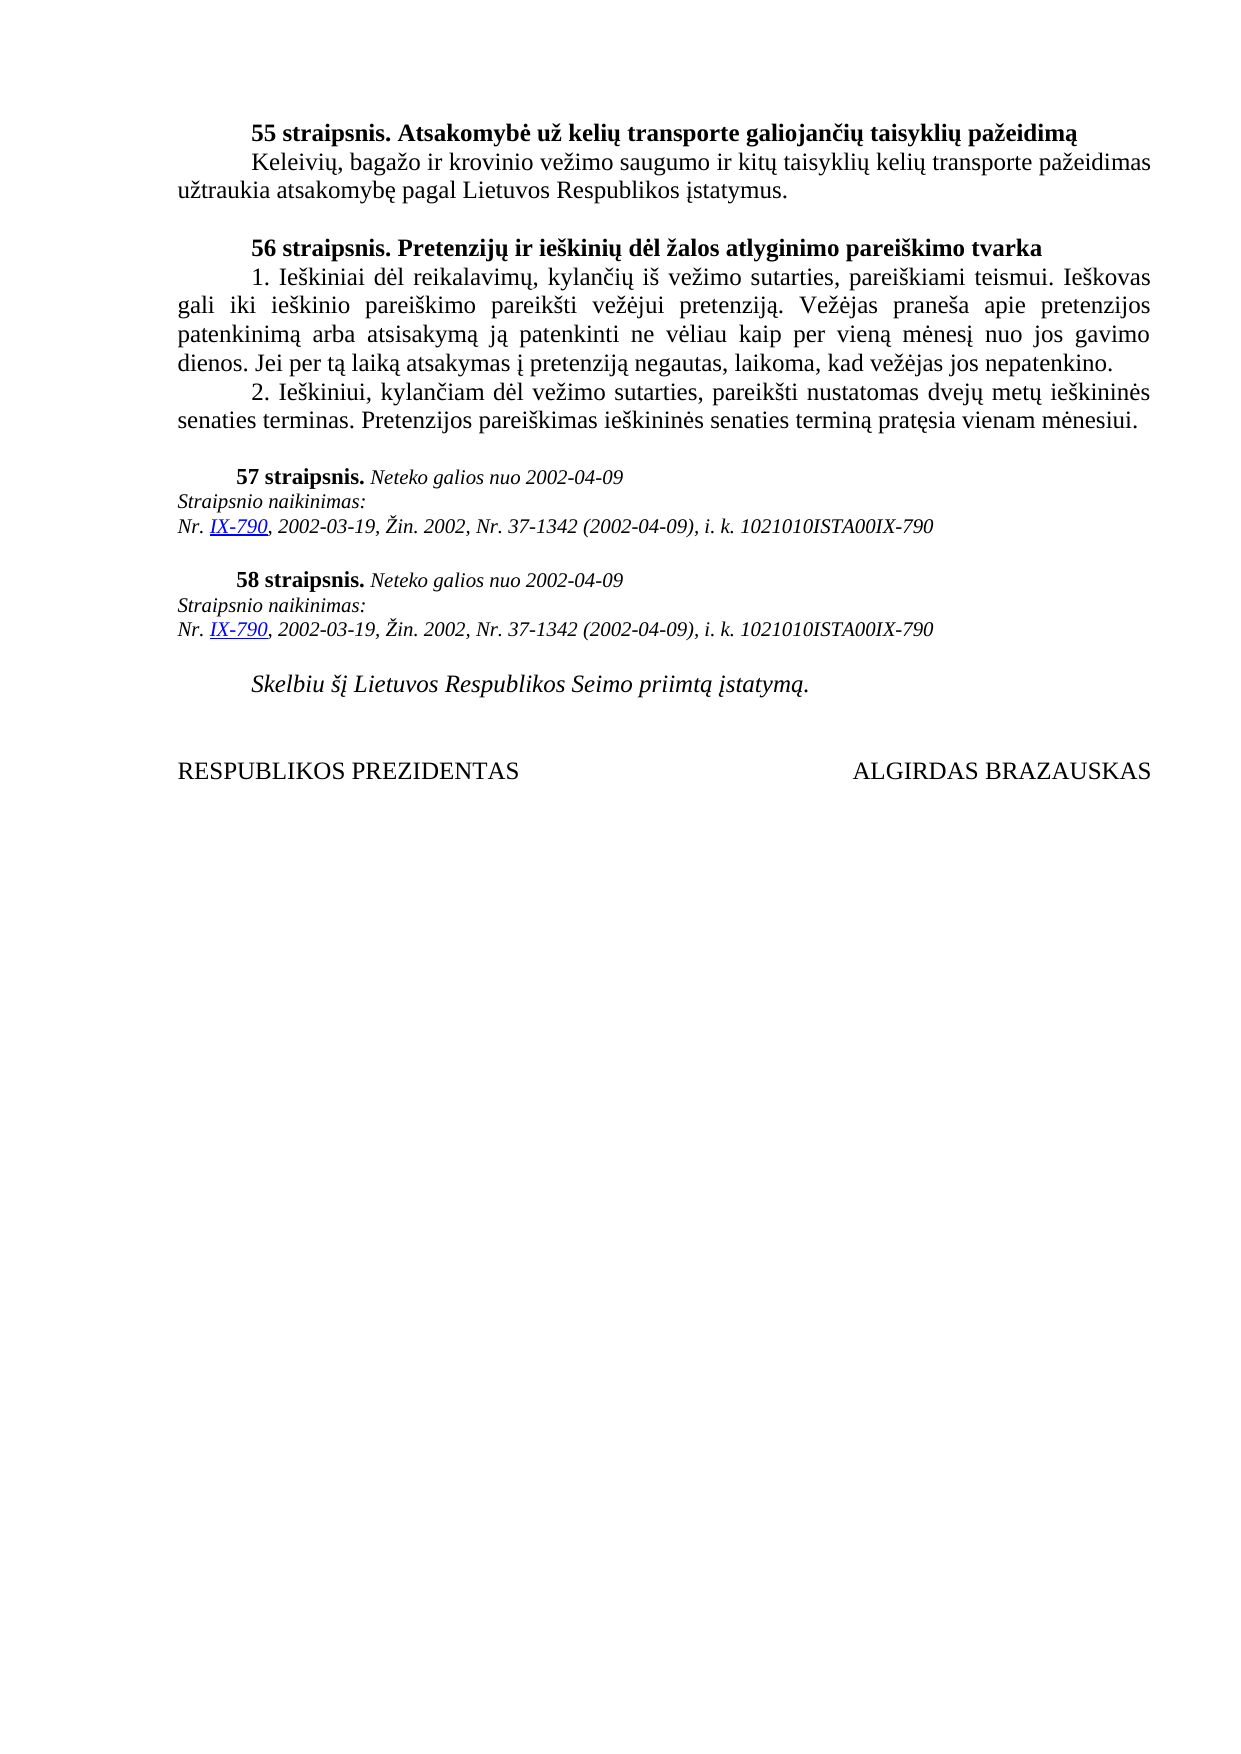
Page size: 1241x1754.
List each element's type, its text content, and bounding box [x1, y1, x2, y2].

text Nr. IX-790, 2002-03-19, Žin. 2002, Nr. 37-1342 (2002-04-09), i. k. 1021010ISTA00IX-790 [177, 617, 1152, 641]
text Skelbiu šį Lietuvos Respublikos Seimo priimtą įstatymą. [177, 669, 1152, 698]
text Nr. IX-790, 2002-03-19, Žin. 2002, Nr. 37-1342 (2002-04-09), i. k. 1021010ISTA00IX-790 [177, 513, 1152, 538]
text Keleivių, bagažo ir krovinio vežimo saugumo ir kitų taisyklių kelių transporte pažeidimas užtraukia atsakomybę pagal Lietuvos Respublikos įstatymus. [177, 147, 1152, 204]
text 58 straipsnis. Neteko galios nuo 2002-04-09 [177, 566, 1152, 593]
text Straipsnio naikinimas: [177, 593, 1152, 617]
text 55 straipsnis. Atsakomybė už kelių transporte galiojančių taisyklių pažeidimą [177, 118, 1152, 147]
text RESPUBLIKOS PREZIDENTAS ALGIRDAS BRAZAUSKAS [177, 756, 1152, 784]
text 57 straipsnis. Neteko galios nuo 2002-04-09 [177, 463, 1152, 489]
text 1. Ieškiniai dėl reikalavimų, kylančių iš vežimo sutarties, pareiškiami teismui. Ieškovas gali iki ieškinio pareiškimo pareikšti vežėjui pretenziją. Vežėjas praneša apie pretenzijos patenkinimą arba atsisakymą ją patenkinti ne vėliau kaip per vieną mėnesį nuo jos gavimo dienos. Jei per tą laiką atsakymas į pretenziją negautas, laikoma, kad vežėjas jos nepatenkino. [177, 262, 1152, 377]
text 56 straipsnis. Pretenzijų ir ieškinių dėl žalos atlyginimo pareiškimo tvarka [177, 233, 1152, 262]
text Straipsnio naikinimas: [177, 489, 1152, 513]
text 2. Ieškiniui, kylančiam dėl vežimo sutarties, pareikšti nustatomas dvejų metų ieškininės senaties terminas. Pretenzijos pareiškimas ieškininės senaties terminą pratęsia vienam mėnesiui. [177, 377, 1152, 434]
